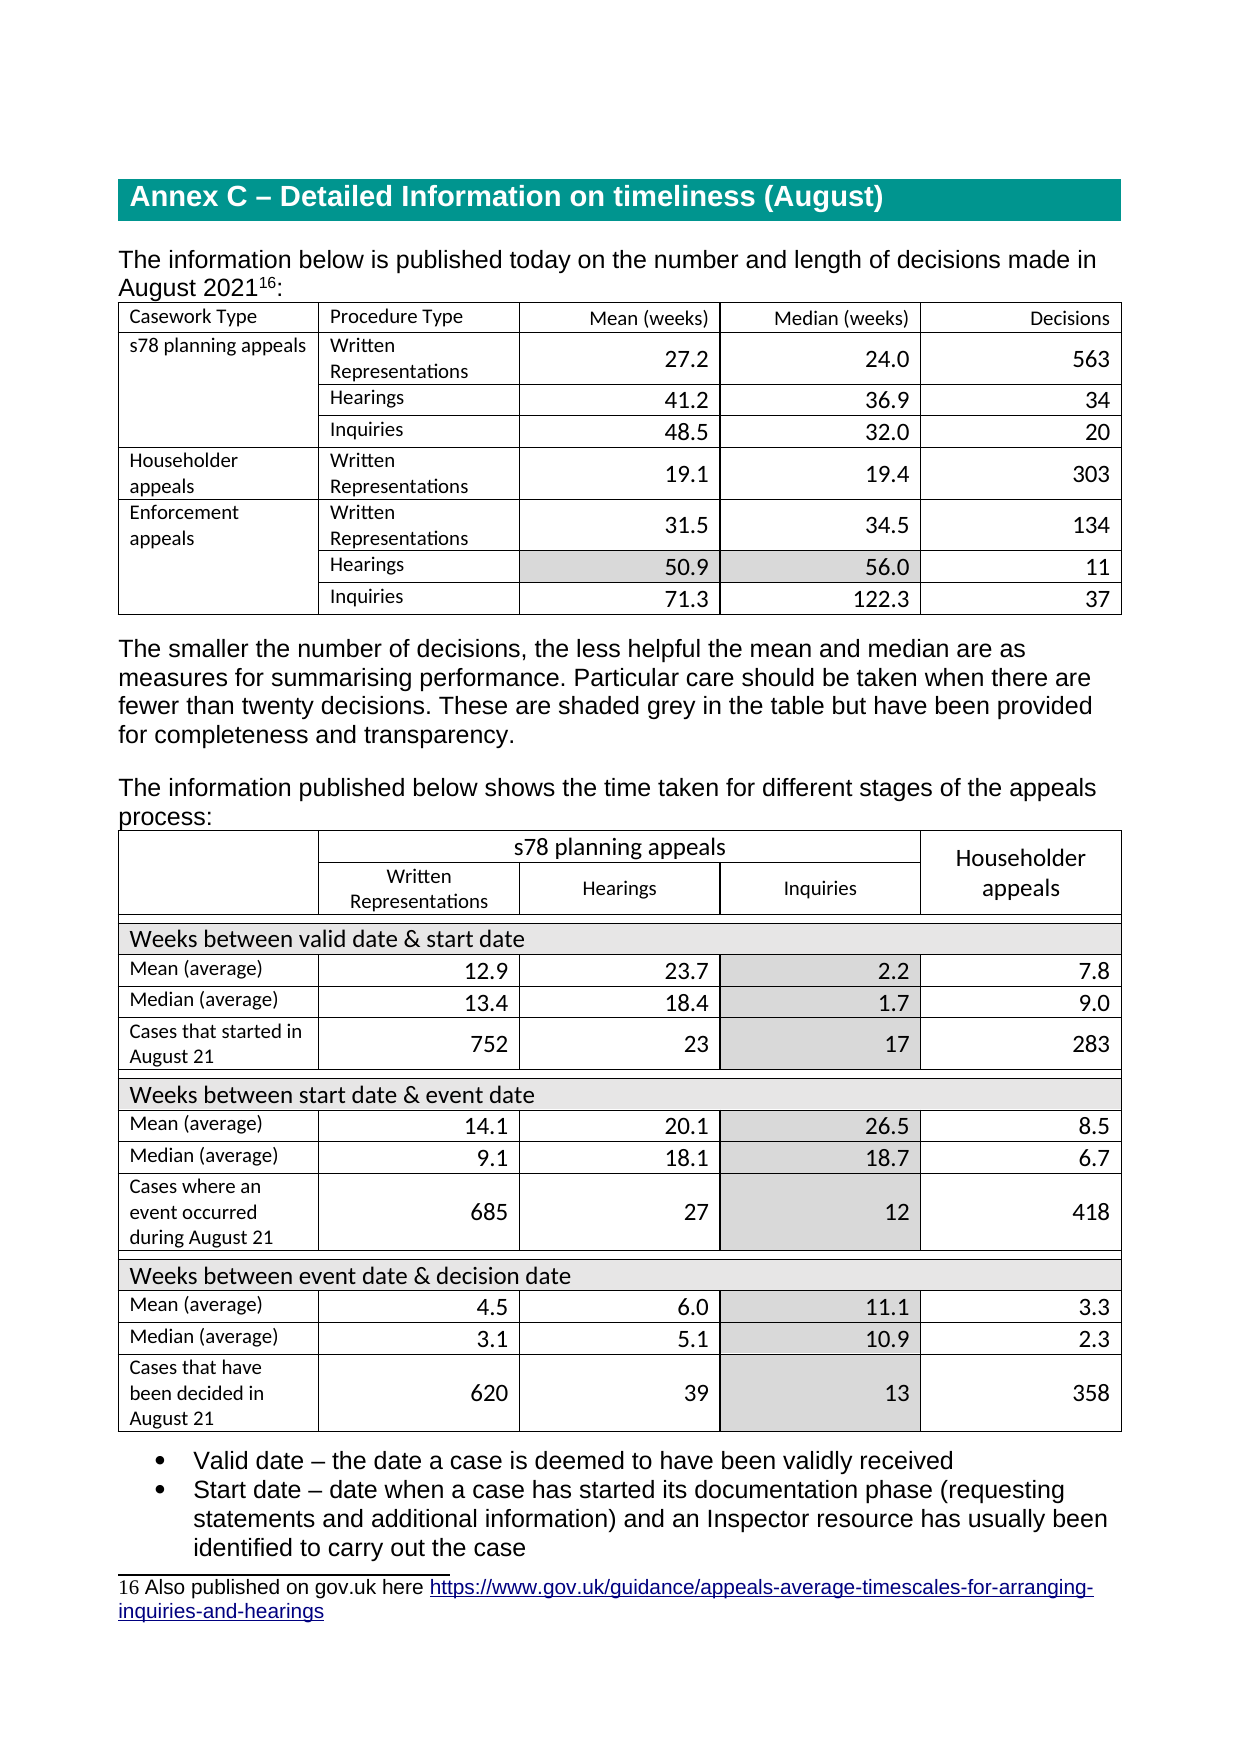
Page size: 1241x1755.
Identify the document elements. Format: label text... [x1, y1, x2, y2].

table_cell 134 [921, 500, 1121, 550]
table_header Householder appeals [921, 831, 1121, 914]
table_header Procedure Type [319, 303, 519, 332]
table_cell Inquiries [319, 416, 519, 447]
table_cell 50.9 [520, 551, 719, 582]
table_header Casework Type [119, 303, 318, 332]
table_cell 418 [921, 1174, 1121, 1250]
table_cell 27 [520, 1174, 719, 1250]
table_cell Mean (average) [119, 1111, 318, 1141]
table_cell Median (average) [119, 1323, 318, 1353]
table_cell 26.5 [721, 1111, 920, 1141]
table_cell 17 [721, 1018, 920, 1069]
table_cell Cases where an event occurred during August 21 [119, 1174, 318, 1250]
table_cell 3.3 [921, 1291, 1121, 1322]
table_cell Cases that started in August 21 [119, 1018, 318, 1069]
table_cell 1.7 [721, 987, 920, 1017]
table_cell 18.4 [520, 987, 719, 1017]
table_cell 13.4 [319, 987, 519, 1017]
table_header Decisions [921, 303, 1121, 332]
table_cell 36.9 [721, 385, 920, 415]
table_cell Householder appeals [119, 448, 318, 498]
table_header Median (weeks) [721, 303, 920, 332]
table_cell 563 [921, 333, 1121, 383]
table_cell 48.5 [520, 416, 719, 447]
table_cell 10.9 [721, 1323, 920, 1353]
table_cell 19.4 [721, 448, 920, 498]
table_cell [119, 915, 1121, 922]
table_cell 620 [319, 1355, 519, 1431]
table_cell Median (average) [119, 1142, 318, 1173]
table_cell 12 [721, 1174, 920, 1250]
table_cell 14.1 [319, 1111, 519, 1141]
table_cell Weeks between event date & decision date [119, 1260, 1121, 1290]
table_cell Written Representations [319, 500, 519, 550]
table_cell Written Representations [319, 448, 519, 498]
table_cell 23 [520, 1018, 719, 1069]
table_cell 122.3 [721, 583, 920, 613]
table_cell 34.5 [721, 500, 920, 550]
text The smaller the number of decisions, the less helpful the mean and median are as measures for summarising performance. Particular care should be taken when there are fewer than twenty decisions. These are shaded grey in the table but have been provided for completeness and transparency. [118, 634, 1122, 749]
table_cell 283 [921, 1018, 1121, 1069]
table_cell 2.2 [721, 955, 920, 986]
table_cell 7.8 [921, 955, 1121, 986]
table_cell 8.5 [921, 1111, 1121, 1141]
table_cell 23.7 [520, 955, 719, 986]
table_header s78 planning appeals [319, 831, 920, 862]
table_cell 20 [921, 416, 1121, 447]
table_cell 11.1 [721, 1291, 920, 1322]
table_cell [119, 1251, 1121, 1259]
table_cell 39 [520, 1355, 719, 1431]
table_cell Written Representations [319, 863, 519, 914]
table_cell Enforcement appeals [119, 500, 318, 613]
table_cell Hearings [319, 385, 519, 415]
table_cell 9.1 [319, 1142, 519, 1173]
table_cell 20.1 [520, 1111, 719, 1141]
table_cell 685 [319, 1174, 519, 1250]
text Also published on gov.uk here https://www.gov.uk/guidance/appeals-average-timescales-for-arranging-inquiries-and-hearings [118, 1575, 1122, 1623]
table_cell 24.0 [721, 333, 920, 383]
table_header Mean (weeks) [520, 303, 719, 332]
table_cell Mean (average) [119, 1291, 318, 1322]
table_cell 12.9 [319, 955, 519, 986]
table_cell Weeks between valid date & start date [119, 924, 1121, 954]
table_cell Mean (average) [119, 955, 318, 986]
table_cell 6.7 [921, 1142, 1121, 1173]
table_cell 37 [921, 583, 1121, 613]
table_cell 18.7 [721, 1142, 920, 1173]
table_cell 31.5 [520, 500, 719, 550]
table_cell Written Representations [319, 333, 519, 383]
table_cell 32.0 [721, 416, 920, 447]
table_cell 9.0 [921, 987, 1121, 1017]
list Valid date – the date a case is deemed to have been validly received [156, 1446, 1122, 1475]
table_cell 2.3 [921, 1323, 1121, 1353]
table_cell 56.0 [721, 551, 920, 582]
table_cell 13 [721, 1355, 920, 1431]
table_cell 6.0 [520, 1291, 719, 1322]
table_header [119, 831, 318, 914]
table_cell Median (average) [119, 987, 318, 1017]
table_cell s78 planning appeals [119, 333, 318, 447]
table_cell 3.1 [319, 1323, 519, 1353]
table_cell 34 [921, 385, 1121, 415]
table_cell Hearings [520, 863, 719, 914]
table_cell [119, 1070, 1121, 1078]
text The information published below shows the time taken for different stages of the appeals process: [118, 773, 1122, 830]
table_cell 5.1 [520, 1323, 719, 1353]
table_cell Weeks between start date & event date [119, 1079, 1121, 1109]
table_header Annex C – Detailed Information on timeliness (August) [118, 179, 1121, 221]
table_cell Inquiries [721, 863, 920, 914]
table_cell 41.2 [520, 385, 719, 415]
table_cell 71.3 [520, 583, 719, 613]
table_cell 752 [319, 1018, 519, 1069]
table_cell Hearings [319, 551, 519, 582]
table_cell 18.1 [520, 1142, 719, 1173]
table_cell 19.1 [520, 448, 719, 498]
table_cell 27.2 [520, 333, 719, 383]
text The information below is published today on the number and length of decisions made in August 2021: [118, 245, 1122, 302]
table_cell 11 [921, 551, 1121, 582]
table_cell 303 [921, 448, 1121, 498]
table_cell 358 [921, 1355, 1121, 1431]
table_cell 4.5 [319, 1291, 519, 1322]
list Start date – date when a case has started its documentation phase (requesting statements and additional information) and an Inspector resource has usually been identified to carry out the case [156, 1475, 1122, 1561]
table_cell Inquiries [319, 583, 519, 613]
table_cell Cases that have been decided in August 21 [119, 1355, 318, 1431]
